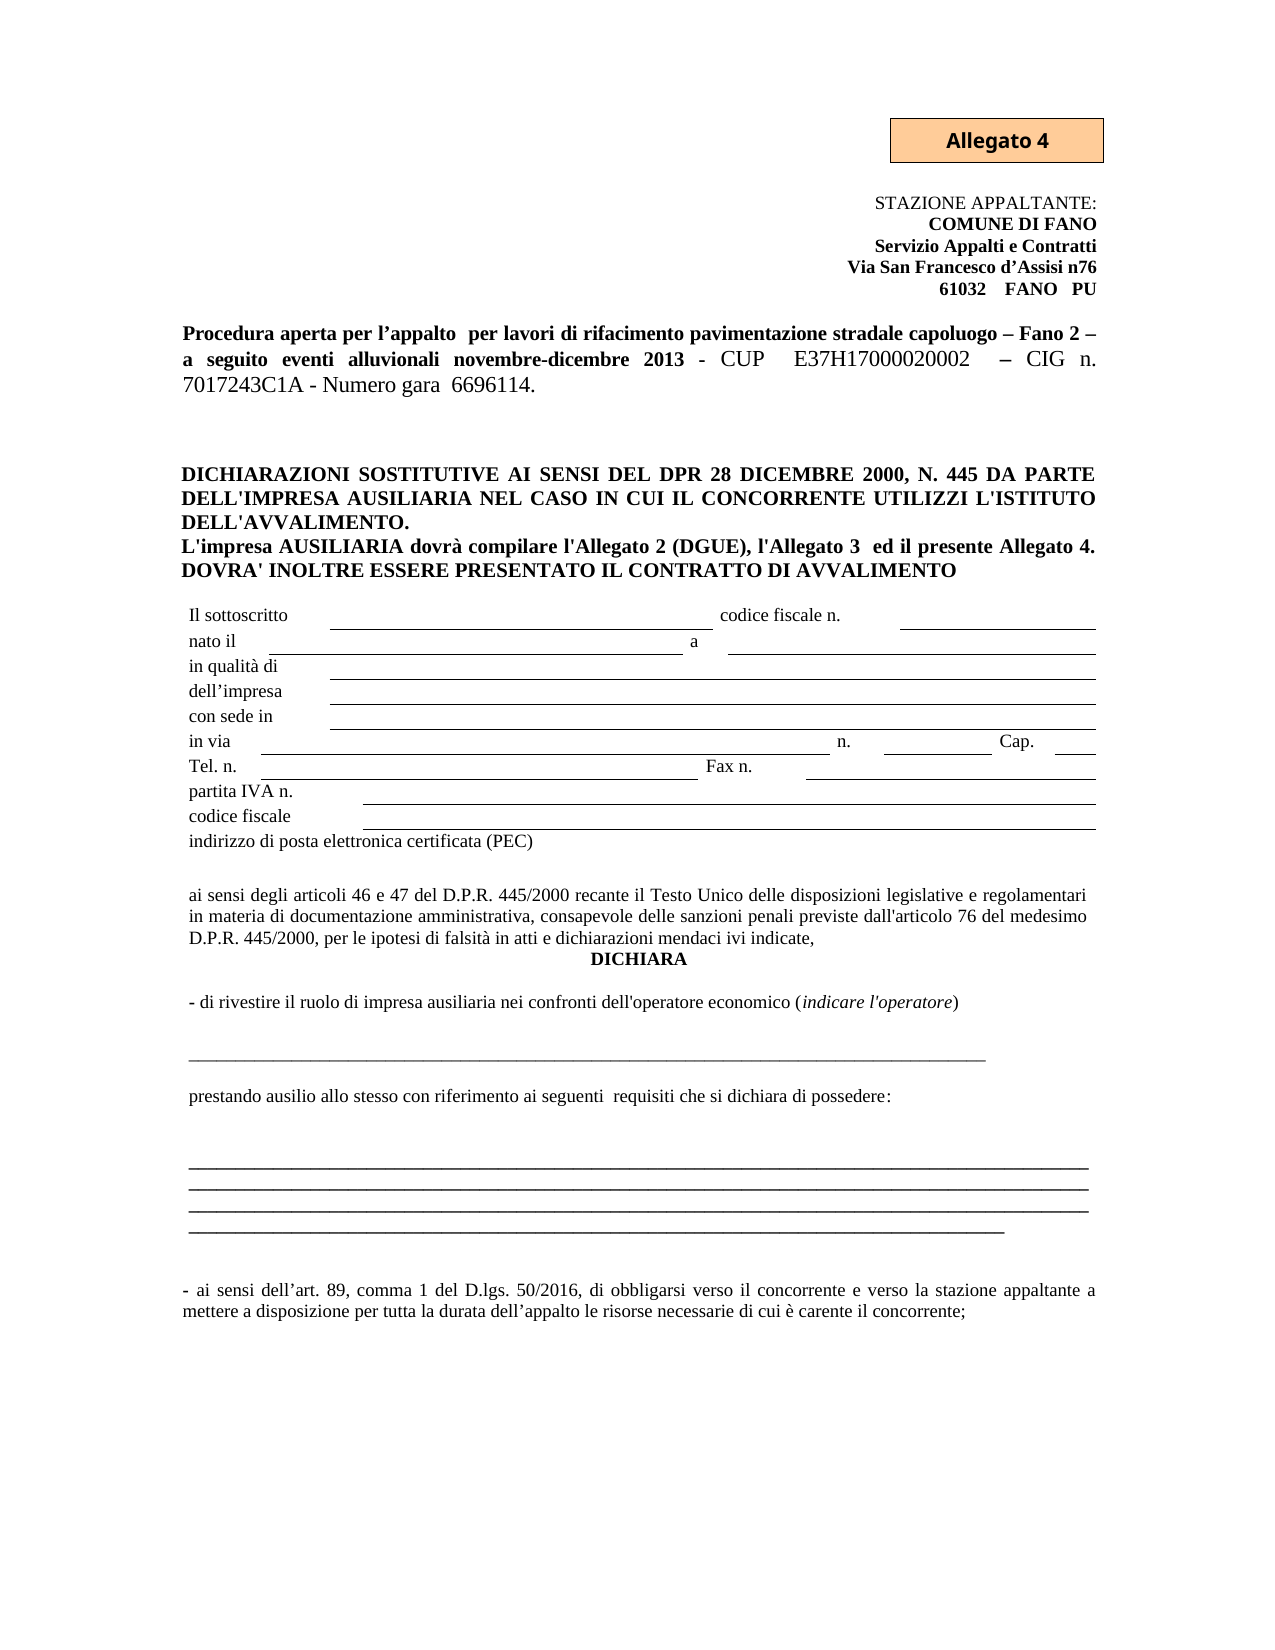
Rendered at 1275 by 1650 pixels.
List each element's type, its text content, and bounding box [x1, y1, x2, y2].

table_cell [806, 754, 1096, 779]
table_cell [330, 654, 1096, 679]
table_cell indirizzo di posta elettronica certificata (PEC) [181, 829, 1096, 851]
table_cell [269, 629, 683, 654]
table_cell [261, 755, 698, 779]
table_cell [330, 705, 1096, 729]
table_cell Tel. n. [181, 754, 261, 779]
table_cell [363, 779, 1096, 804]
text Via San Francesco d’Assisi n76 [698, 256, 1097, 278]
table_cell partita IVA n. [181, 779, 362, 804]
table_cell [884, 730, 992, 754]
text 61032 FANO PU [698, 278, 1097, 299]
table_cell in qualità di [181, 654, 329, 679]
table_cell con sede in [181, 704, 329, 729]
table_header [330, 604, 712, 629]
table_cell in via [181, 729, 261, 754]
table_cell Fax n. [698, 755, 806, 779]
table_cell [330, 680, 1096, 704]
table_cell DICHIARA - di rivestire il ruolo di impresa ausiliaria nei confronti dell'operatore economico (indicare l'operatore) _____________________________________________________________________________________ prestando ausilio allo stesso con riferimento ai seguenti requisiti che si dichiara di possedere: _______________________________________________________________________________________________________________________________________________________________________________________________________________________________________________________________________________________________________________________________________________________________________________________ [181, 948, 1096, 1279]
table_cell Cap. [992, 730, 1054, 754]
text Servizio Appalti e Contratti [698, 235, 1097, 256]
table_cell [363, 805, 1096, 829]
table_cell nato il [181, 629, 269, 654]
table_cell codice fiscale [181, 804, 362, 829]
table_cell dell’impresa [181, 679, 329, 704]
text L'impresa AUSILIARIA dovrà compilare l'Allegato 2 (DGUE), l'Allegato 3 ed il presente Allegato 4. DOVRA' INOLTRE ESSERE PRESENTATO IL CONTRATTO DI AVVALIMENTO [181, 534, 1097, 582]
table_cell ai sensi degli articoli 46 e 47 del D.P.R. 445/2000 recante il Testo Unico delle disposizioni legislative e regolamentari in materia di documentazione amministrativa, consapevole delle sanzioni penali previste dall'articolo 76 del medesimo D.P.R. 445/2000, per le ipotesi di falsità in atti e dichiarazioni mendaci ivi indicate, [181, 851, 1096, 948]
table_cell [1055, 730, 1096, 754]
text DICHIARAZIONI SOSTITUTIVE AI SENSI DEL DPR 28 DICEMBRE 2000, N. 445 DA PARTE DELL'IMPRESA AUSILIARIA NEL CASO IN CUI IL CONCORRENTE UTILIZZI L'ISTITUTO DELL'AVVALIMENTO. [181, 462, 1097, 534]
text STAZIONE APPALTANTE: [182, 192, 1097, 213]
table_header Il sottoscritto [181, 604, 329, 629]
table_cell n. [830, 730, 884, 754]
table_cell [728, 629, 1096, 654]
table_header Allegato 4 [891, 119, 1103, 162]
table_cell [261, 729, 829, 754]
text - ai sensi dell’art. 89, comma 1 del D.lgs. 50/2016, di obbligarsi verso il concorrente e verso la stazione appaltante a mettere a disposizione per tutta la durata dell’appalto le risorse necessarie di cui è carente il concorrente; [182, 1279, 1097, 1322]
table_cell a [683, 629, 728, 654]
table_header [900, 604, 1096, 629]
text COMUNE DI FANO [698, 213, 1097, 235]
table_header codice fiscale n. [713, 604, 900, 629]
text Procedura aperta per l’appalto per lavori di rifacimento pavimentazione stradale capoluogo – Fano 2 – a seguito eventi alluvionali novembre-dicembre 2013 - CUP E37H17000020002 – CIG n. 7017243C1A - Numero gara 6696114. [182, 321, 1097, 398]
